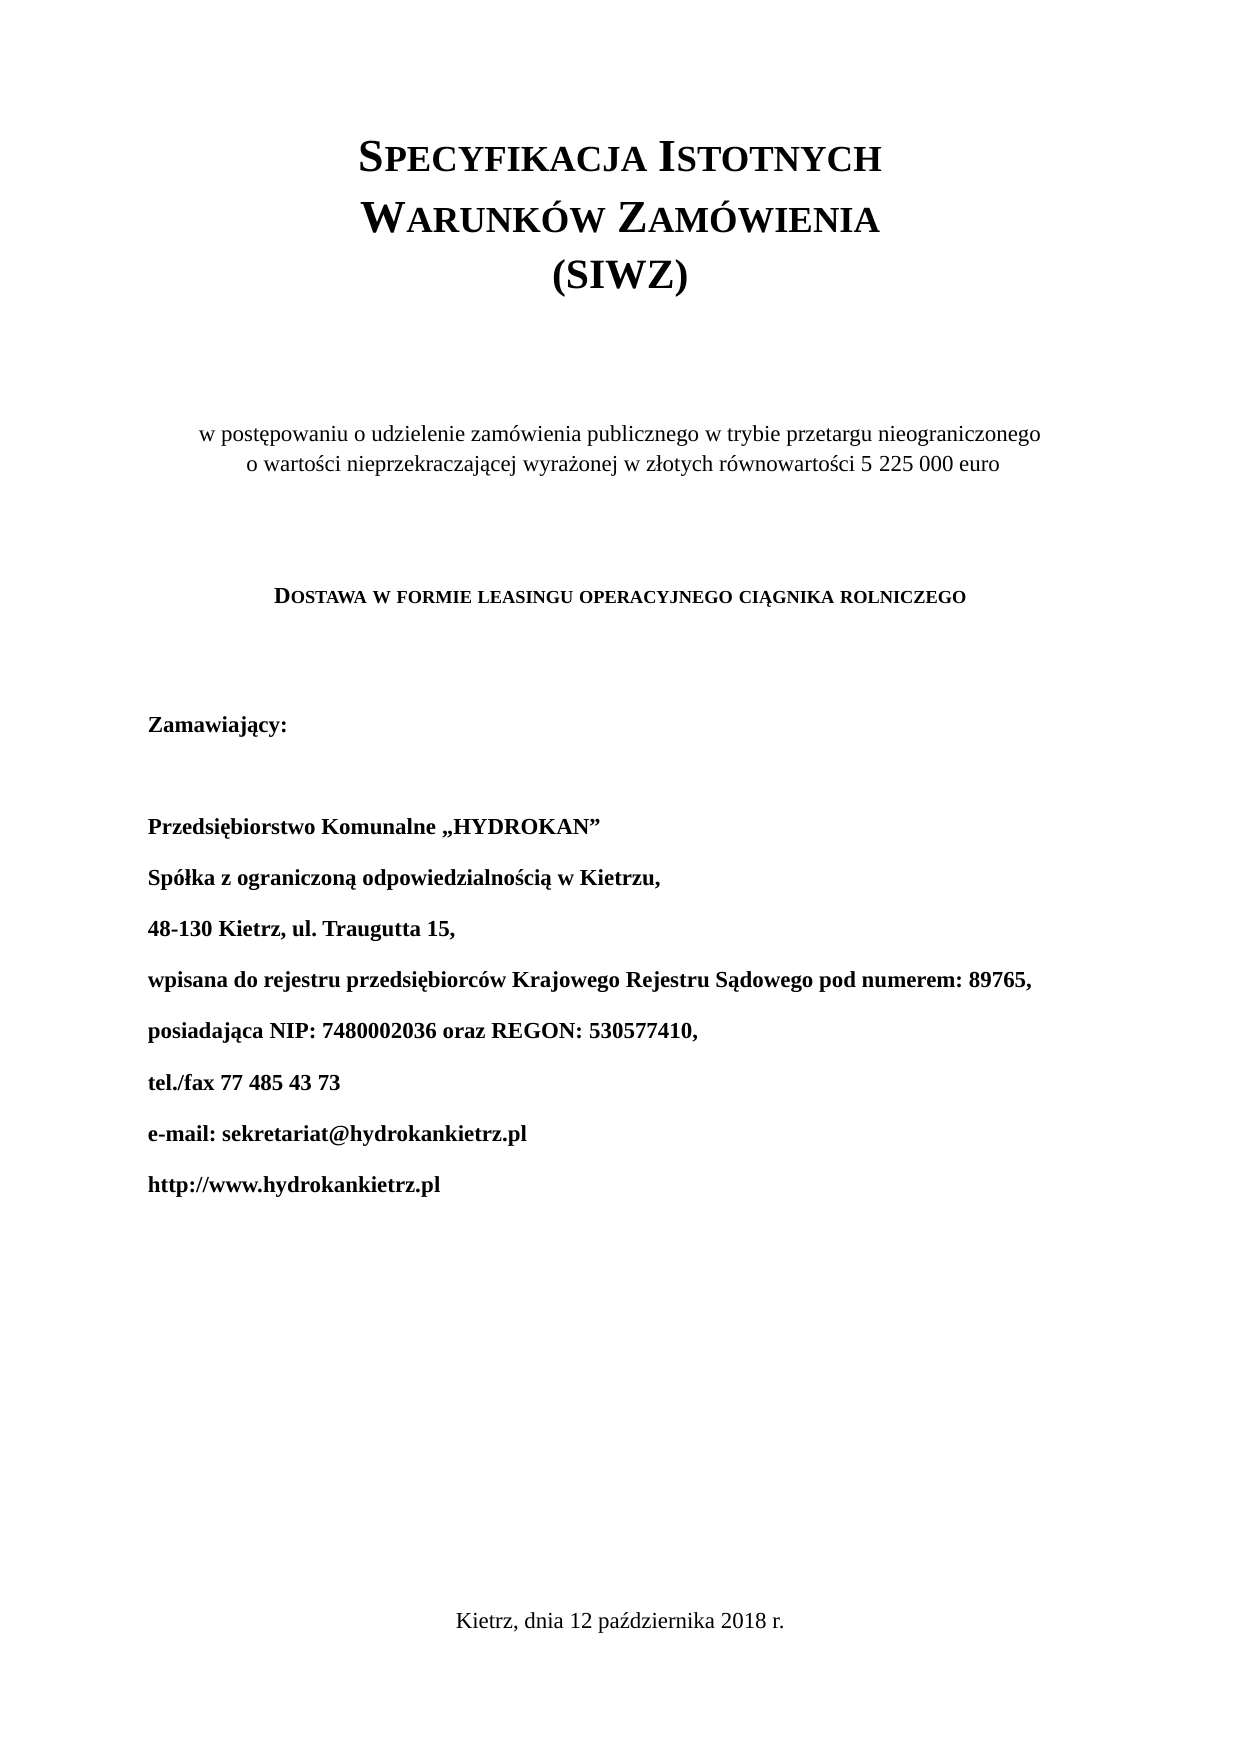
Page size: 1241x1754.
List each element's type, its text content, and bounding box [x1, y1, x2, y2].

list posiadająca NIP: 7480002036 oraz REGON: 530577410, [148, 1018, 1092, 1044]
list e-mail: sekretariat@hydrokankietrz.pl [148, 1120, 1092, 1146]
list w postępowaniu o udzielenie zamówienia publicznego w trybie przetargu nieograniczonego o wartości nieprzekraczającej wyrażonej w złotych równowartości 5 225 000 euro [148, 419, 1092, 476]
list Spółka z ograniczoną odpowiedzialnością w Kietrzu, [148, 864, 1092, 891]
list tel./fax 77 485 43 73 [148, 1069, 1092, 1095]
text Warunków Zamówienia [148, 189, 1092, 242]
text (SIWZ) [148, 250, 1092, 298]
text Kietrz, dnia 12 października 2018 r. [148, 1607, 1092, 1633]
text Specyfikacja Istotnych [148, 129, 1092, 182]
list http://www.hydrokankietrz.pl [148, 1171, 1092, 1197]
list 48-130 Kietrz, ul. Traugutta 15, [148, 916, 1092, 942]
list Zamawiający: [148, 711, 1092, 738]
list wpisana do rejestru przedsiębiorców Krajowego Rejestru Sądowego pod numerem: 89765, [148, 967, 1092, 993]
list Przedsiębiorstwo Komunalne „HYDROKAN” [148, 813, 1092, 840]
text Dostawa w formie leasingu operacyjnego ciągnika rolniczego [148, 582, 1092, 608]
